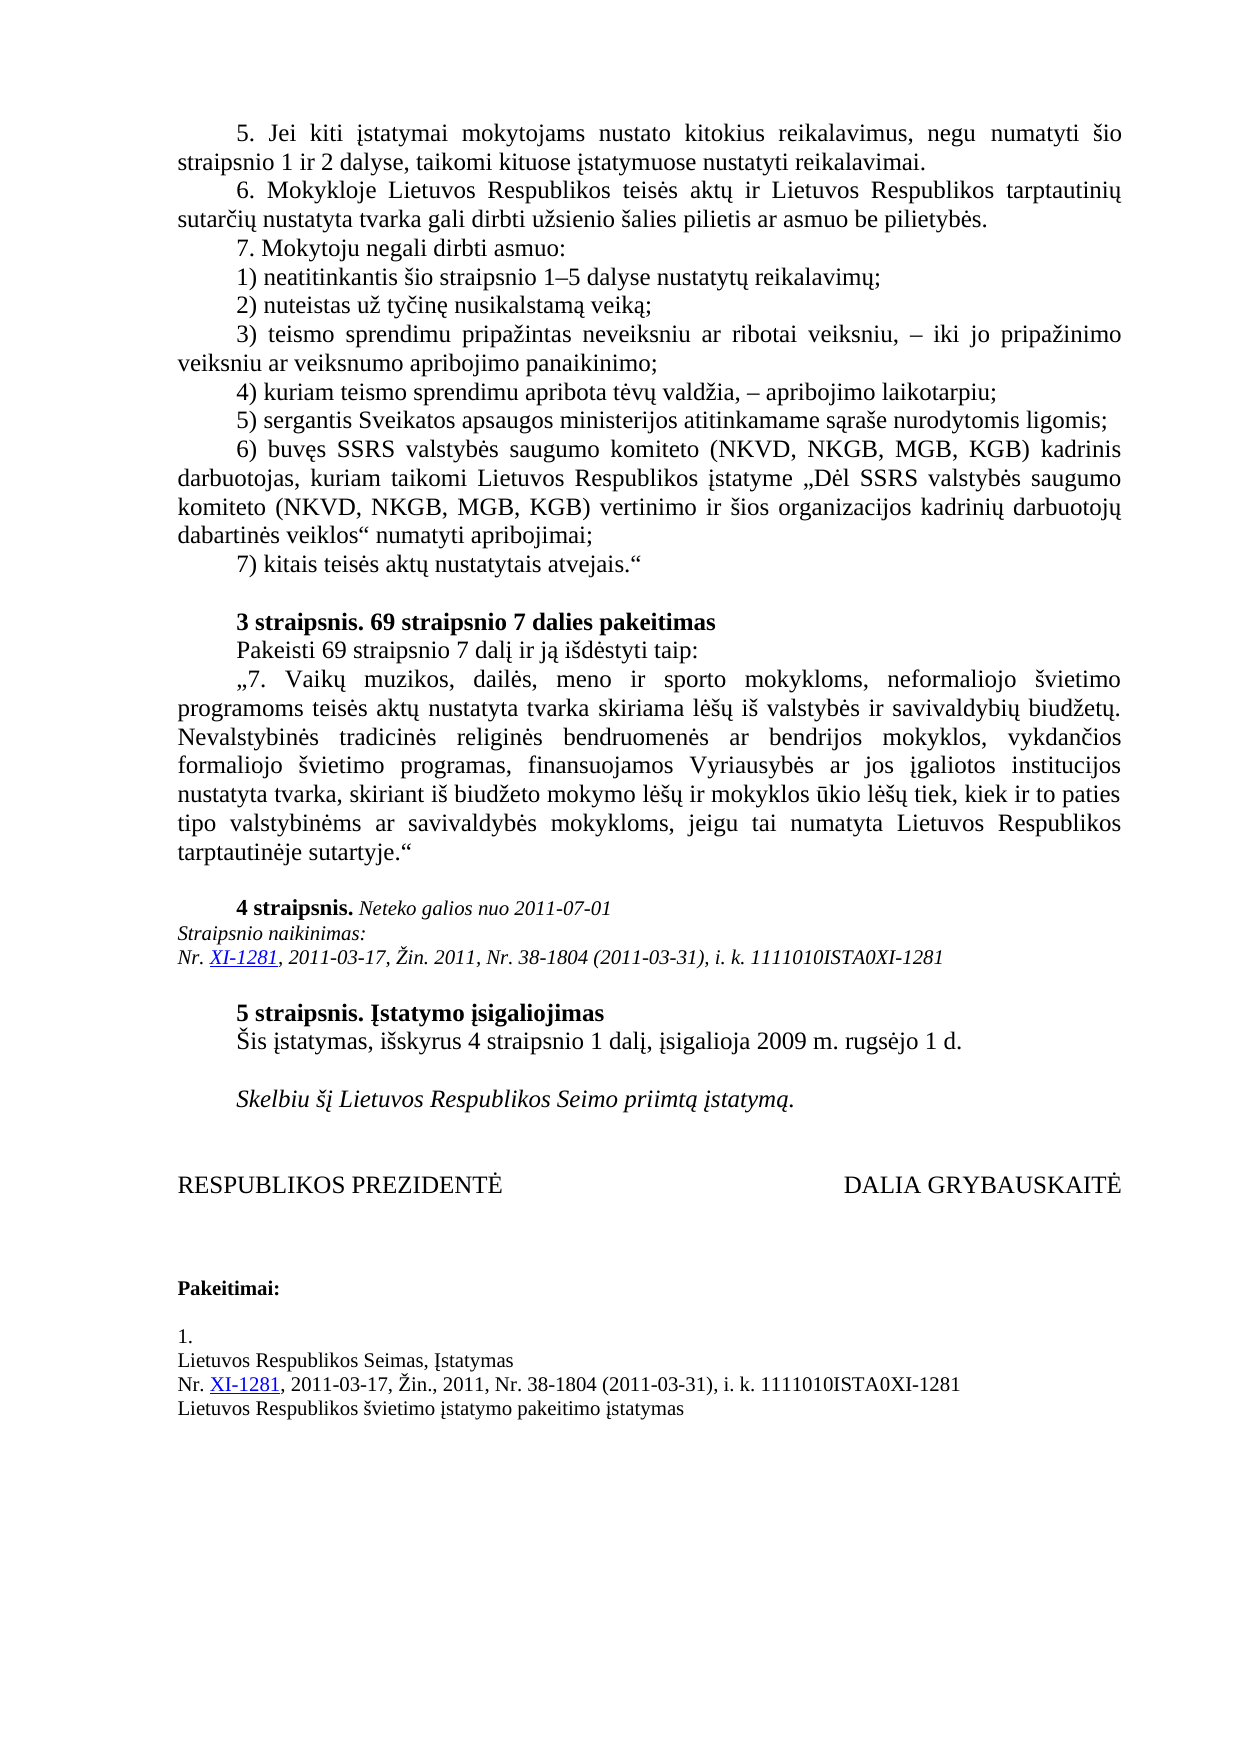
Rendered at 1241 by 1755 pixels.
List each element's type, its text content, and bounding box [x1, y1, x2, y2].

text 3) teismo sprendimu pripažintas neveiksniu ar ribotai veiksniu, – iki jo pripažinimo veiksniu ar veiksnumo apribojimo panaikinimo; [177, 319, 1122, 377]
text 4) kuriam teismo sprendimu apribota tėvų valdžia, – apribojimo laikotarpiu; [177, 377, 1122, 406]
text Straipsnio naikinimas: [177, 921, 1122, 945]
text 5) sergantis Sveikatos apsaugos ministerijos atitinkamame sąraše nurodytomis ligomis; [177, 406, 1122, 434]
text Nr. XI-1281, 2011-03-17, Žin., 2011, Nr. 38-1804 (2011-03-31), i. k. 1111010ISTA0XI-1281 [177, 1372, 1122, 1396]
text 5 straipsnis. Įstatymo įsigaliojimas [177, 998, 1122, 1026]
text 6. Mokykloje Lietuvos Respublikos teisės aktų ir Lietuvos Respublikos tarptautinių sutarčių nustatyta tvarka gali dirbti užsienio šalies pilietis ar asmuo be pilietybės. [177, 176, 1122, 233]
text 7. Mokytoju negali dirbti asmuo: [177, 233, 1122, 262]
text RESPUBLIKOS PREZIDENTĖ DALIA GRYBAUSKAITĖ [177, 1170, 1122, 1199]
text Skelbiu šį Lietuvos Respublikos Seimo priimtą įstatymą. [177, 1084, 1122, 1113]
text 1) neatitinkantis šio straipsnio 1–5 dalyse nustatytų reikalavimų; [177, 262, 1122, 291]
text 6) buvęs SSRS valstybės saugumo komiteto (NKVD, NKGB, MGB, KGB) kadrinis darbuotojas, kuriam taikomi Lietuvos Respublikos įstatyme „Dėl SSRS valstybės saugumo komiteto (NKVD, NKGB, MGB, KGB) vertinimo ir šios organizacijos kadrinių darbuotojų dabartinės veiklos“ numatyti apribojimai; [177, 434, 1122, 549]
text 7) kitais teisės aktų nustatytais atvejais.“ [177, 549, 1122, 578]
text 2) nuteistas už tyčinę nusikalstamą veiką; [177, 291, 1122, 319]
text 3 straipsnis. 69 straipsnio 7 dalies pakeitimas [177, 607, 1122, 636]
text Lietuvos Respublikos švietimo įstatymo pakeitimo įstatymas [177, 1396, 1122, 1420]
text 5. Jei kiti įstatymai mokytojams nustato kitokius reikalavimus, negu numatyti šio straipsnio 1 ir 2 dalyse, taikomi kituose įstatymuose nustatyti reikalavimai. [177, 118, 1122, 176]
text Nr. XI-1281, 2011-03-17, Žin. 2011, Nr. 38-1804 (2011-03-31), i. k. 1111010ISTA0XI-1281 [177, 945, 1122, 969]
text 1. [177, 1324, 1122, 1348]
text Pakeitimai: [177, 1276, 1122, 1300]
text Šis įstatymas, išskyrus 4 straipsnio 1 dalį, įsigalioja 2009 m. rugsėjo 1 d. [177, 1026, 1122, 1055]
text 4 straipsnis. Neteko galios nuo 2011-07-01 [177, 894, 1122, 921]
text „7. Vaikų muzikos, dailės, meno ir sporto mokykloms, neformaliojo švietimo programoms teisės aktų nustatyta tvarka skiriama lėšų iš valstybės ir savivaldybių biudžetų. Nevalstybinės tradicinės religinės bendruomenės ar bendrijos mokyklos, vykdančios formaliojo švietimo programas, finansuojamos Vyriausybės ar jos įgaliotos institucijos nustatyta tvarka, skiriant iš biudžeto mokymo lėšų ir mokyklos ūkio lėšų tiek, kiek ir to paties tipo valstybinėms ar savivaldybės mokykloms, jeigu tai numatyta Lietuvos Respublikos tarptautinėje sutartyje.“ [177, 664, 1122, 866]
text Lietuvos Respublikos Seimas, Įstatymas [177, 1348, 1122, 1372]
text Pakeisti 69 straipsnio 7 dalį ir ją išdėstyti taip: [177, 636, 1122, 664]
